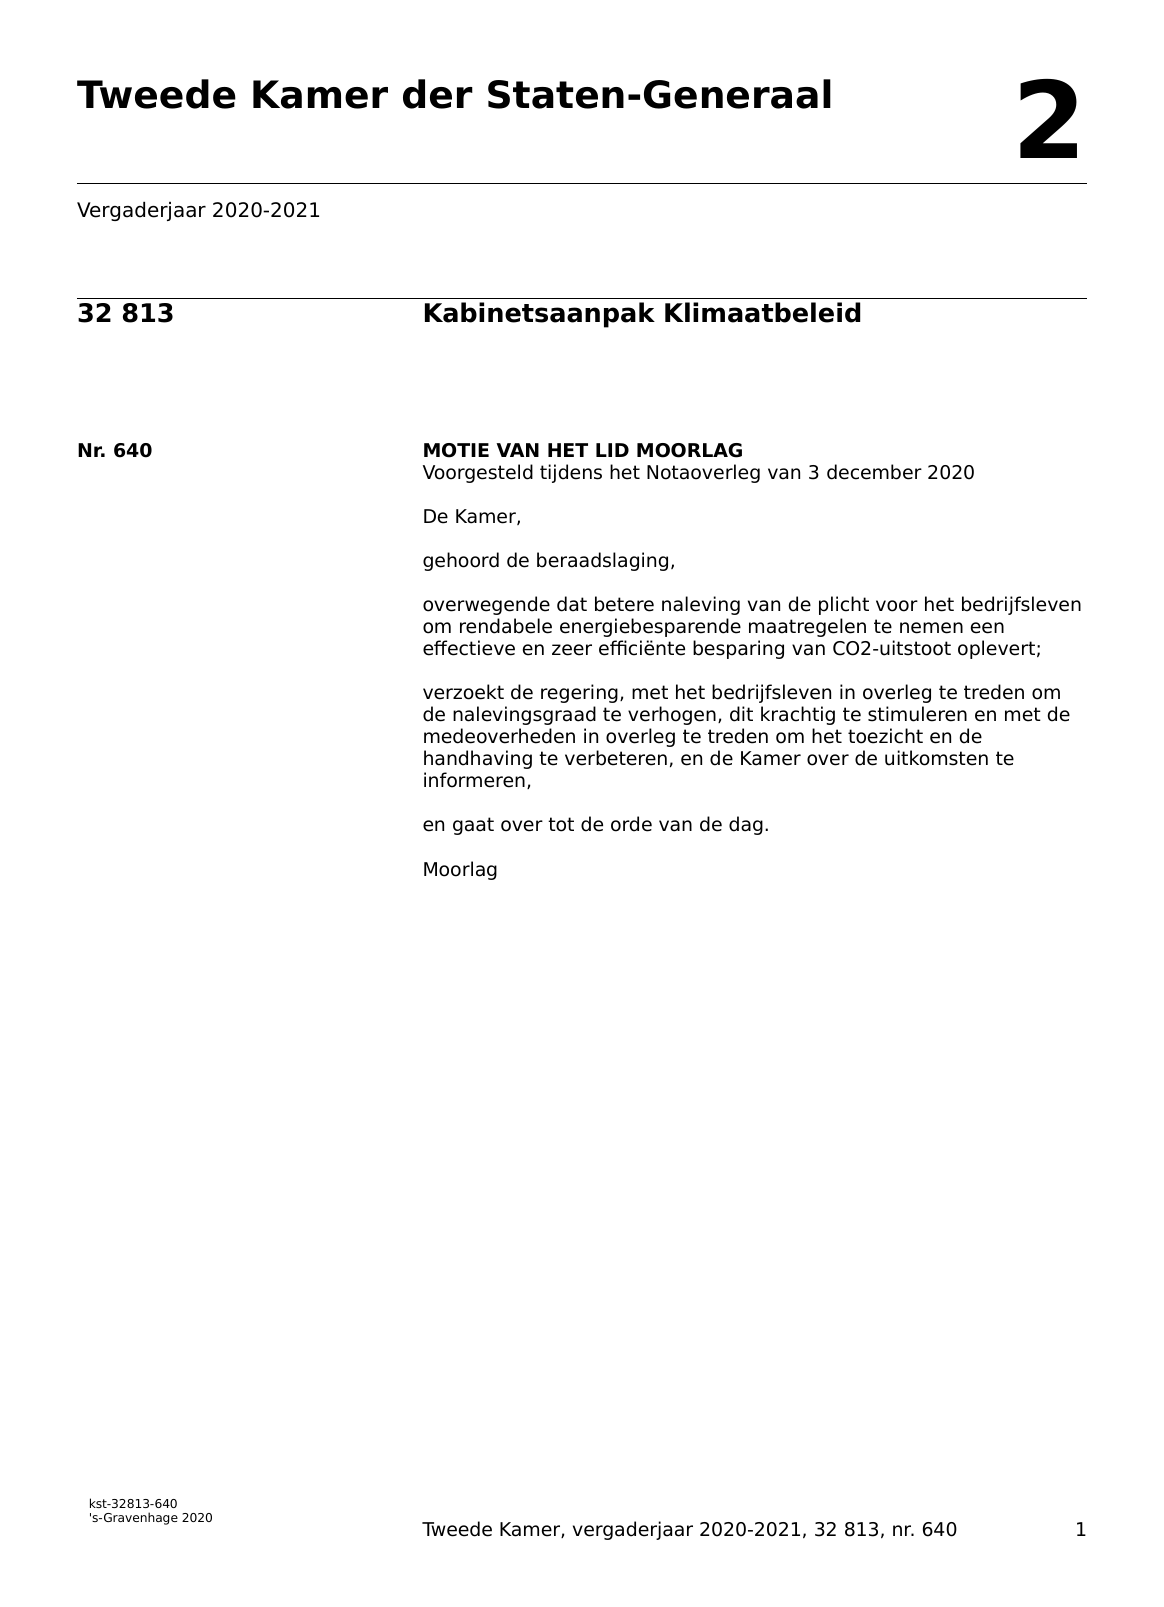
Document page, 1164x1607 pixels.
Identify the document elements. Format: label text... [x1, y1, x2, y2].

text Voorgesteld tijdens het Notaoverleg van 3 december 2020 [422, 462, 1087, 484]
table_header Tweede Kamer der Staten-Generaal [77, 59, 886, 183]
text De Kamer, [422, 506, 1087, 528]
table_header 2 [886, 59, 1087, 183]
subtitle 32 813 Kabinetsaanpak Klimaatbeleid [77, 299, 1087, 329]
text 's-Gravenhage 2020 [88, 1511, 323, 1525]
table_cell Vergaderjaar 2020-2021 [77, 184, 1087, 298]
text overwegende dat betere naleving van de plicht voor het bedrijfsleven om rendabele energiebesparende maatregelen te nemen een effectieve en zeer efficiënte besparing van CO2-uitstoot oplevert; [422, 594, 1087, 660]
text gehoord de beraadslaging, [422, 550, 1087, 572]
text kst-32813-640 [88, 1497, 323, 1511]
text verzoekt de regering, met het bedrijfsleven in overleg te treden om de nalevingsgraad te verhogen, dit krachtig te stimuleren en met de medeoverheden in overleg te treden om het toezicht en de handhaving te verbeteren, en de Kamer over de uitkomsten te informeren, [422, 682, 1087, 792]
subtitle Nr. 640 MOTIE VAN HET LID MOORLAG [77, 440, 1087, 462]
text en gaat over tot de orde van de dag. [422, 814, 1087, 836]
text Moorlag [422, 858, 1087, 881]
